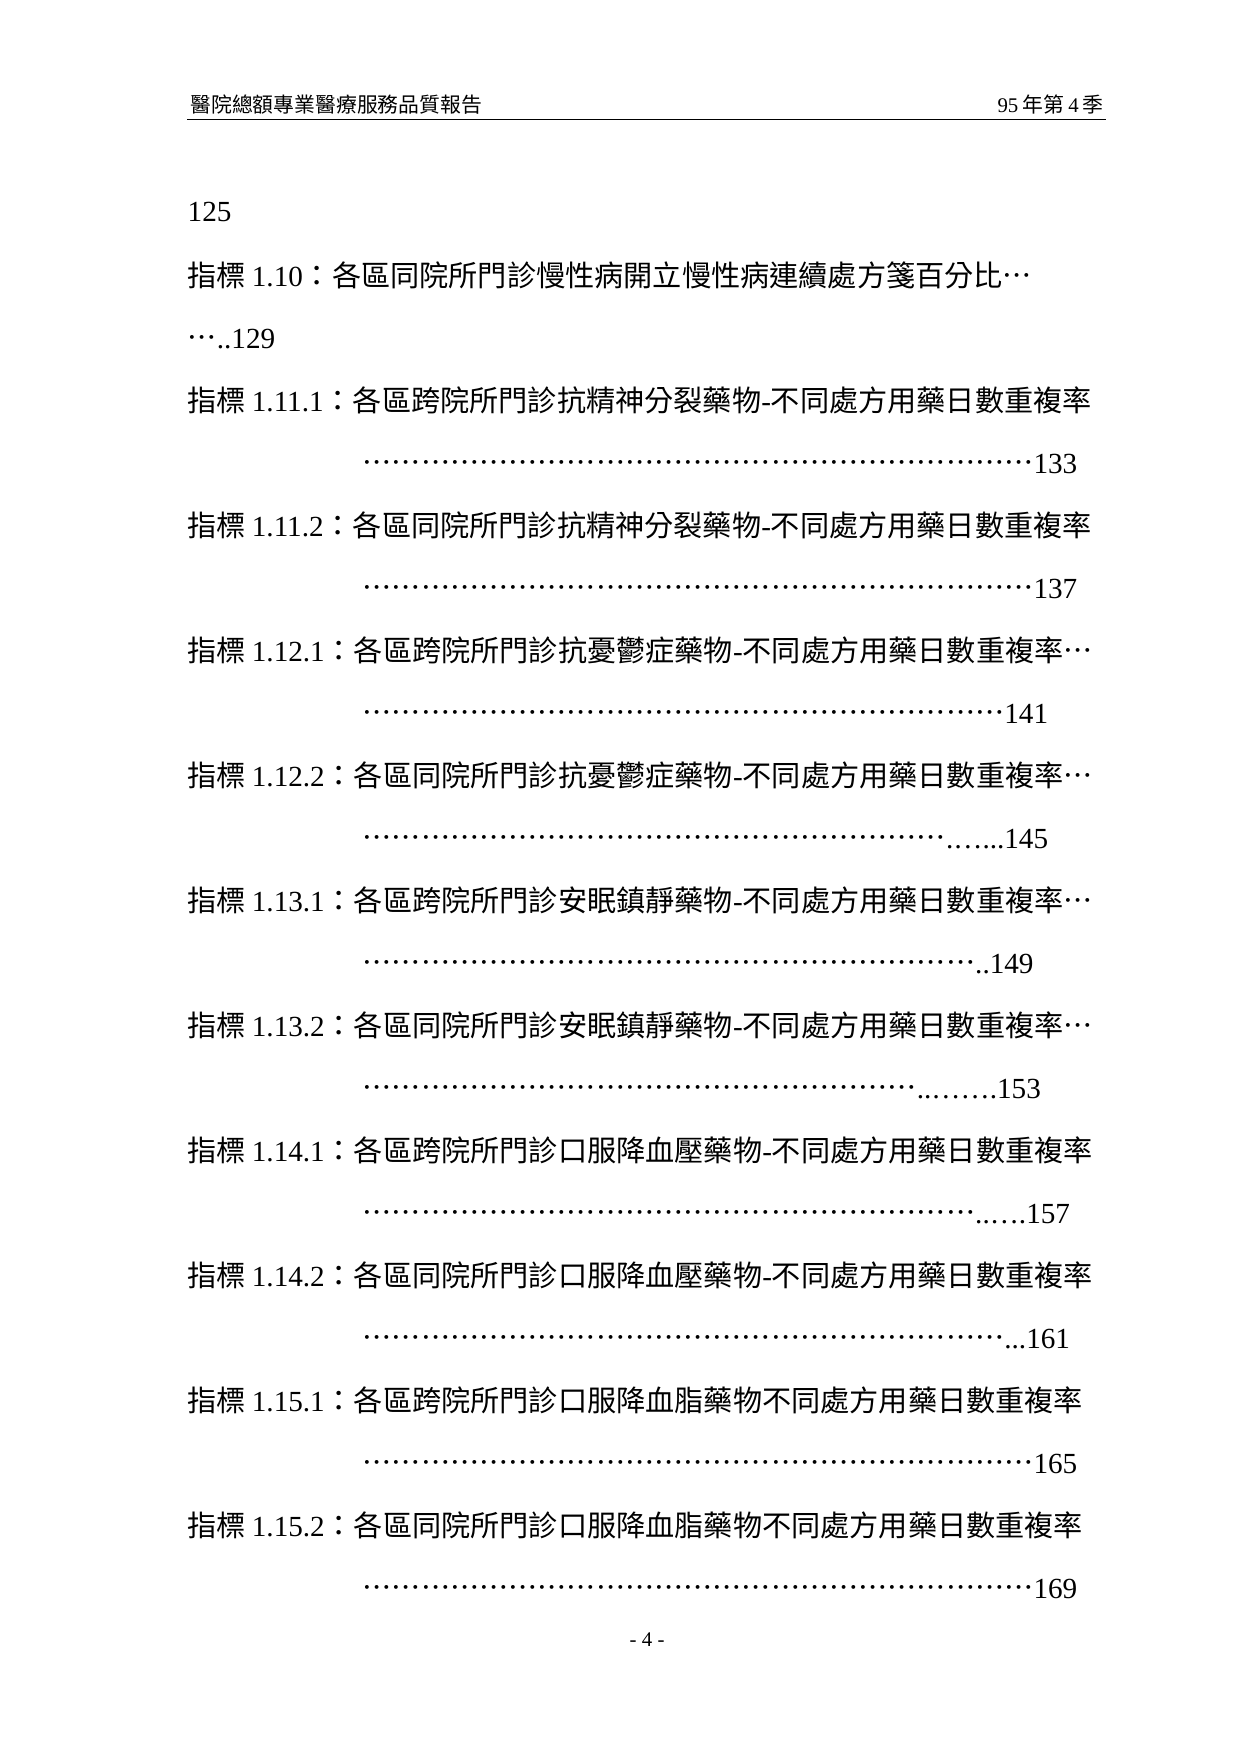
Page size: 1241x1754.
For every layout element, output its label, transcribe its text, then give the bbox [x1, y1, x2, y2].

text 指標1.12.2：各區同院所門診抗憂鬱症藥物-不同處方用藥日數重複率……………………………………………………….…...145 [187, 732, 1106, 857]
text 指標1.12.1：各區跨院所門診抗憂鬱症藥物-不同處方用藥日數重複率……………………………………………………………141 [187, 607, 1106, 732]
text 指標1.11.1：各區跨院所門診抗精神分裂藥物-不同處方用藥日數重複率……………………………………………………………133 [187, 357, 1106, 482]
text 指標1.14.1：各區跨院所門診口服降血壓藥物-不同處方用藥日數重複率………………………………………………………..….157 [187, 1107, 1106, 1232]
text 125 [187, 169, 1106, 232]
text 指標1.10：各區同院所門診慢性病開立慢性病連續處方箋百分比……..129 [187, 232, 1106, 357]
text 指標1.13.2：各區同院所門診安眠鎮靜藥物-不同處方用藥日數重複率……………………………………………………..…….153 [187, 982, 1106, 1107]
text 指標1.15.2：各區同院所門診口服降血脂藥物不同處方用藥日數重複率……………………………………………………………169 [187, 1482, 1106, 1607]
text 指標1.15.1：各區跨院所門診口服降血脂藥物不同處方用藥日數重複率……………………………………………………………165 [187, 1357, 1106, 1482]
text 指標1.13.1：各區跨院所門診安眠鎮靜藥物-不同處方用藥日數重複率…………………………………………………………..149 [187, 857, 1106, 982]
text 指標1.14.2：各區同院所門診口服降血壓藥物-不同處方用藥日數重複率…………………………………………………………...161 [187, 1232, 1106, 1357]
text 指標1.11.2：各區同院所門診抗精神分裂藥物-不同處方用藥日數重複率……………………………………………………………137 [187, 482, 1106, 607]
